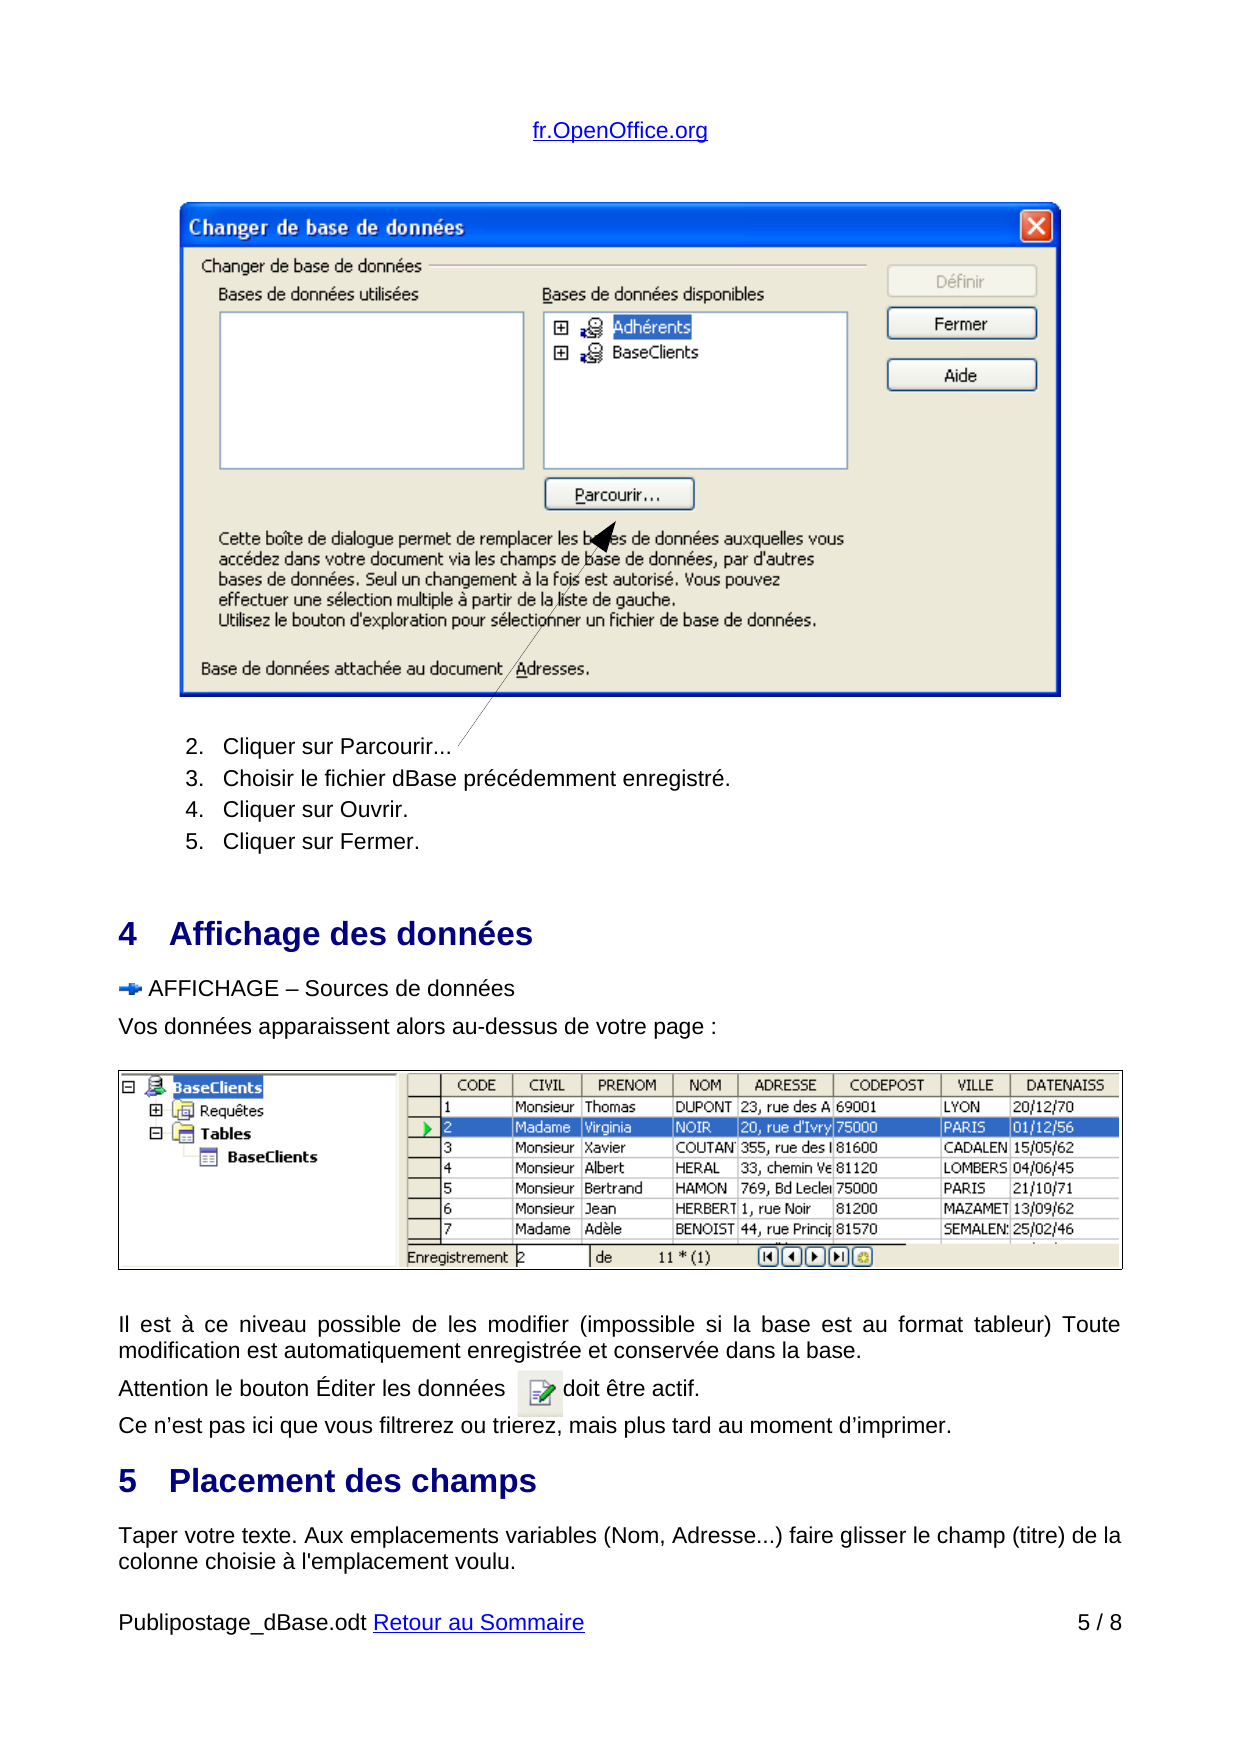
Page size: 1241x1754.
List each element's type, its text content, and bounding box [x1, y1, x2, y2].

list Cliquer sur Fermer. [185, 828, 1122, 854]
text Attention le bouton Éditer les données [118, 1375, 517, 1401]
picture [119, 983, 142, 995]
text Taper votre texte. Aux emplacements variables (Nom, Adresse...) faire glisser le champ (titre) de la colonne choisie à l'emplacement voulu. [118, 1523, 1122, 1574]
picture [517, 1370, 563, 1417]
text Vos données apparaissent alors au-dessus de votre page : [118, 1013, 1122, 1039]
picture [121, 1073, 1119, 1267]
list Choisir le fichier dBase précédemment enregistré. [185, 765, 1122, 791]
picture [179, 202, 1061, 697]
list AFFICHAGE – Sources de données [118, 976, 1122, 1002]
text doit être actif. [563, 1375, 1122, 1401]
list Cliquer sur Ouvrir. [185, 797, 1122, 823]
text Ce n’est pas ici que vous filtrerez ou trierez, mais plus tard au moment d’imprimer. [118, 1413, 1122, 1438]
list Cliquer sur Parcourir... [185, 734, 1122, 759]
subtitle Affichage des données [118, 915, 1122, 953]
text Il est à ce niveau possible de les modifier (impossible si la base est au format tableur) Toute modification est automatiquement enregistrée et conservée dans la base. [118, 1312, 1122, 1363]
subtitle Placement des champs [118, 1462, 1122, 1499]
